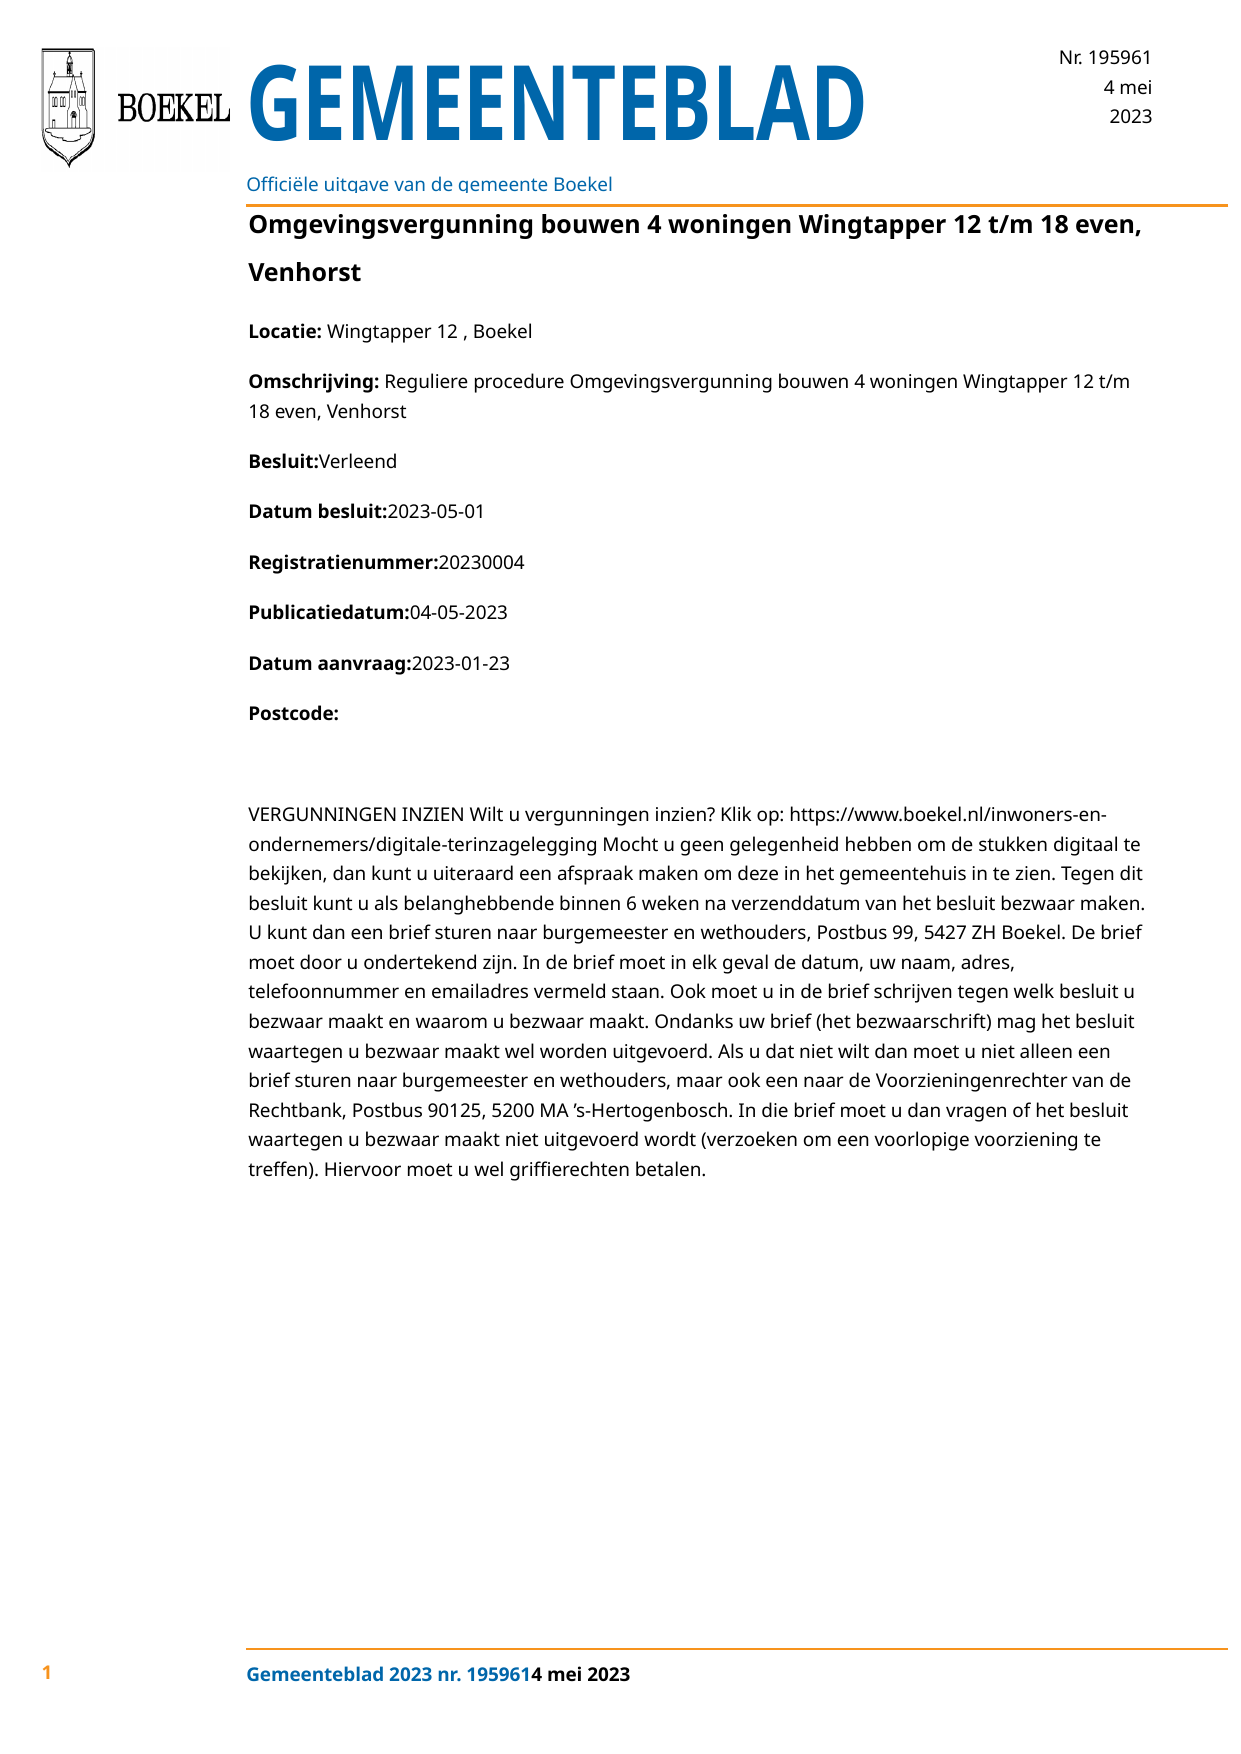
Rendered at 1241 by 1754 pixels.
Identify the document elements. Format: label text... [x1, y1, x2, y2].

text Omgevingsvergunning bouwen 4 woningen Wingtapper 12 t/m 18 even, Venhorst [248, 207, 1152, 288]
text Datum aanvraag:2023-01-23 [248, 650, 1152, 676]
text VERGUNNINGEN INZIEN Wilt u vergunningen inzien? Klik op: https://www.boekel.nl/inwoners-en-ondernemers/digitale-terinzagelegging Mocht u geen gelegenheid hebben om de stukken digitaal te bekijken, dan kunt u uiteraard een afspraak maken om deze in het gemeentehuis in te zien. Tegen dit besluit kunt u als belanghebbende binnen 6 weken na verzenddatum van het besluit bezwaar maken. U kunt dan een brief sturen naar burgemeester en wethouders, Postbus 99, 5427 ZH Boekel. De brief moet door u ondertekend zijn. In de brief moet in elk geval de datum, uw naam, adres, telefoonnummer en emailadres vermeld staan. Ook moet u in de brief schrijven tegen welk besluit u bezwaar maakt en waarom u bezwaar maakt. Ondanks uw brief (het bezwaarschrift) mag het besluit waartegen u bezwaar maakt wel worden uitgevoerd. Als u dat niet wilt dan moet u niet alleen een brief sturen naar burgemeester en wethouders, maar ook een naar de Voorzieningenrechter van de Rechtbank, Postbus 90125, 5200 MA ’s-Hertogenbosch. In die brief moet u dan vragen of het besluit waartegen u bezwaar maakt niet uitgevoerd wordt (verzoeken om een voorlopige voorziening te treffen). Hiervoor moet u wel griffierechten betalen. [248, 801, 1152, 1182]
text Publicatiedatum:04-05-2023 [248, 599, 1152, 625]
text Besluit:Verleend [248, 448, 1152, 474]
text Registratienummer:20230004 [248, 549, 1152, 575]
picture [41, 47, 231, 172]
text Locatie: Wingtapper 12 , Boekel [248, 318, 1152, 344]
text Datum besluit:2023-05-01 [248, 499, 1152, 524]
text Omschrijving: Reguliere procedure Omgevingsvergunning bouwen 4 woningen Wingtapper 12 t/m 18 even, Venhorst [248, 368, 1152, 424]
text Postcode: [248, 700, 1152, 726]
